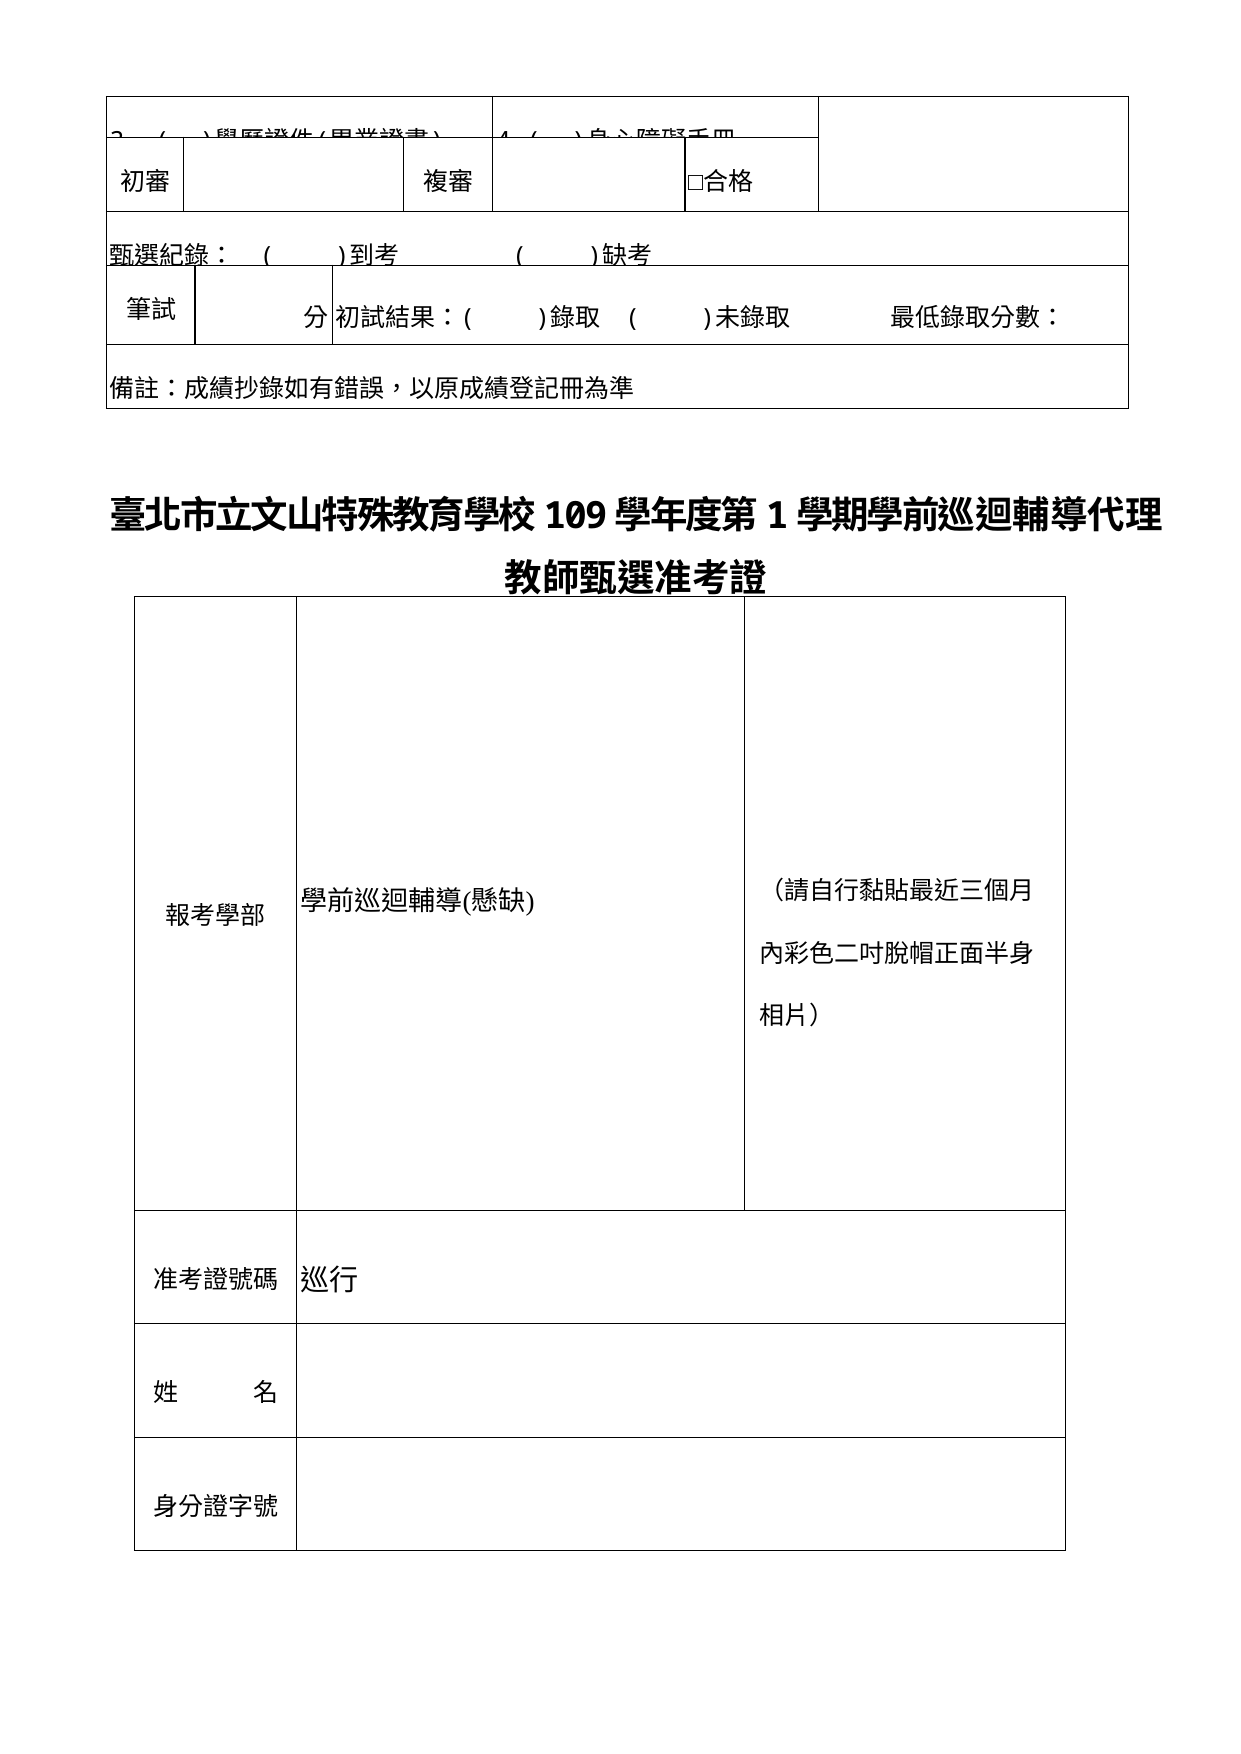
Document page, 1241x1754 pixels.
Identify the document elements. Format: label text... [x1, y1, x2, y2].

table_cell 姓 名 [135, 1324, 296, 1437]
table_cell 備註：成績抄錄如有錯誤，以原成績登記冊為準 [107, 345, 1128, 407]
table_cell [297, 1438, 1065, 1550]
table_cell 1.( )教育學分證明 2.( )專門科目學分證明 3.( )服務證明書、聘書 4.( )身心障礙手冊 5.( )特殊表現證明文件 6.( )其他類別專長證明 7.( )近五年研習進修證明 8.( )原住民證明 [493, 97, 818, 137]
table_cell 筆試 成績 [107, 266, 194, 344]
table_cell 甄選紀錄： ( )到考 ( )缺考 [107, 212, 1128, 264]
table_cell 准考證號碼 [135, 1211, 296, 1323]
table_cell □合格 □不合格 [686, 138, 818, 211]
table_cell [297, 1324, 1065, 1437]
table_cell 初審核章 [107, 138, 183, 211]
table_cell 複審 核章 [404, 138, 492, 211]
table_header （請自行黏貼最近三個月內彩色二吋脫帽正面半身相片） [745, 597, 1065, 1209]
table_cell [493, 138, 684, 211]
table_header 報考學部 [135, 597, 296, 1209]
table_header 學前巡迴輔導(懸缺) [297, 597, 744, 1209]
table_cell [819, 97, 1128, 211]
text 臺北市立文山特殊教育學校109學年度第1學期學前巡迴輔導代理教師甄選准考證 [106, 471, 1165, 596]
table_cell 身分證字號 [135, 1438, 296, 1550]
table_cell 初試結果：( )錄取 ( )未錄取 最低錄取分數： [333, 266, 1128, 344]
table_cell [184, 138, 403, 211]
table_cell ( )國民身分證 ( )學前教育階段身心障礙類合格特殊教育教師證(其他相關證明文件) ( )學歷證件(畢業證書) ( )聲明書 ( )簡要自傳(限A4一頁) [107, 97, 492, 137]
table_cell 巡行 [297, 1211, 1065, 1323]
table_cell 分 [196, 266, 332, 344]
